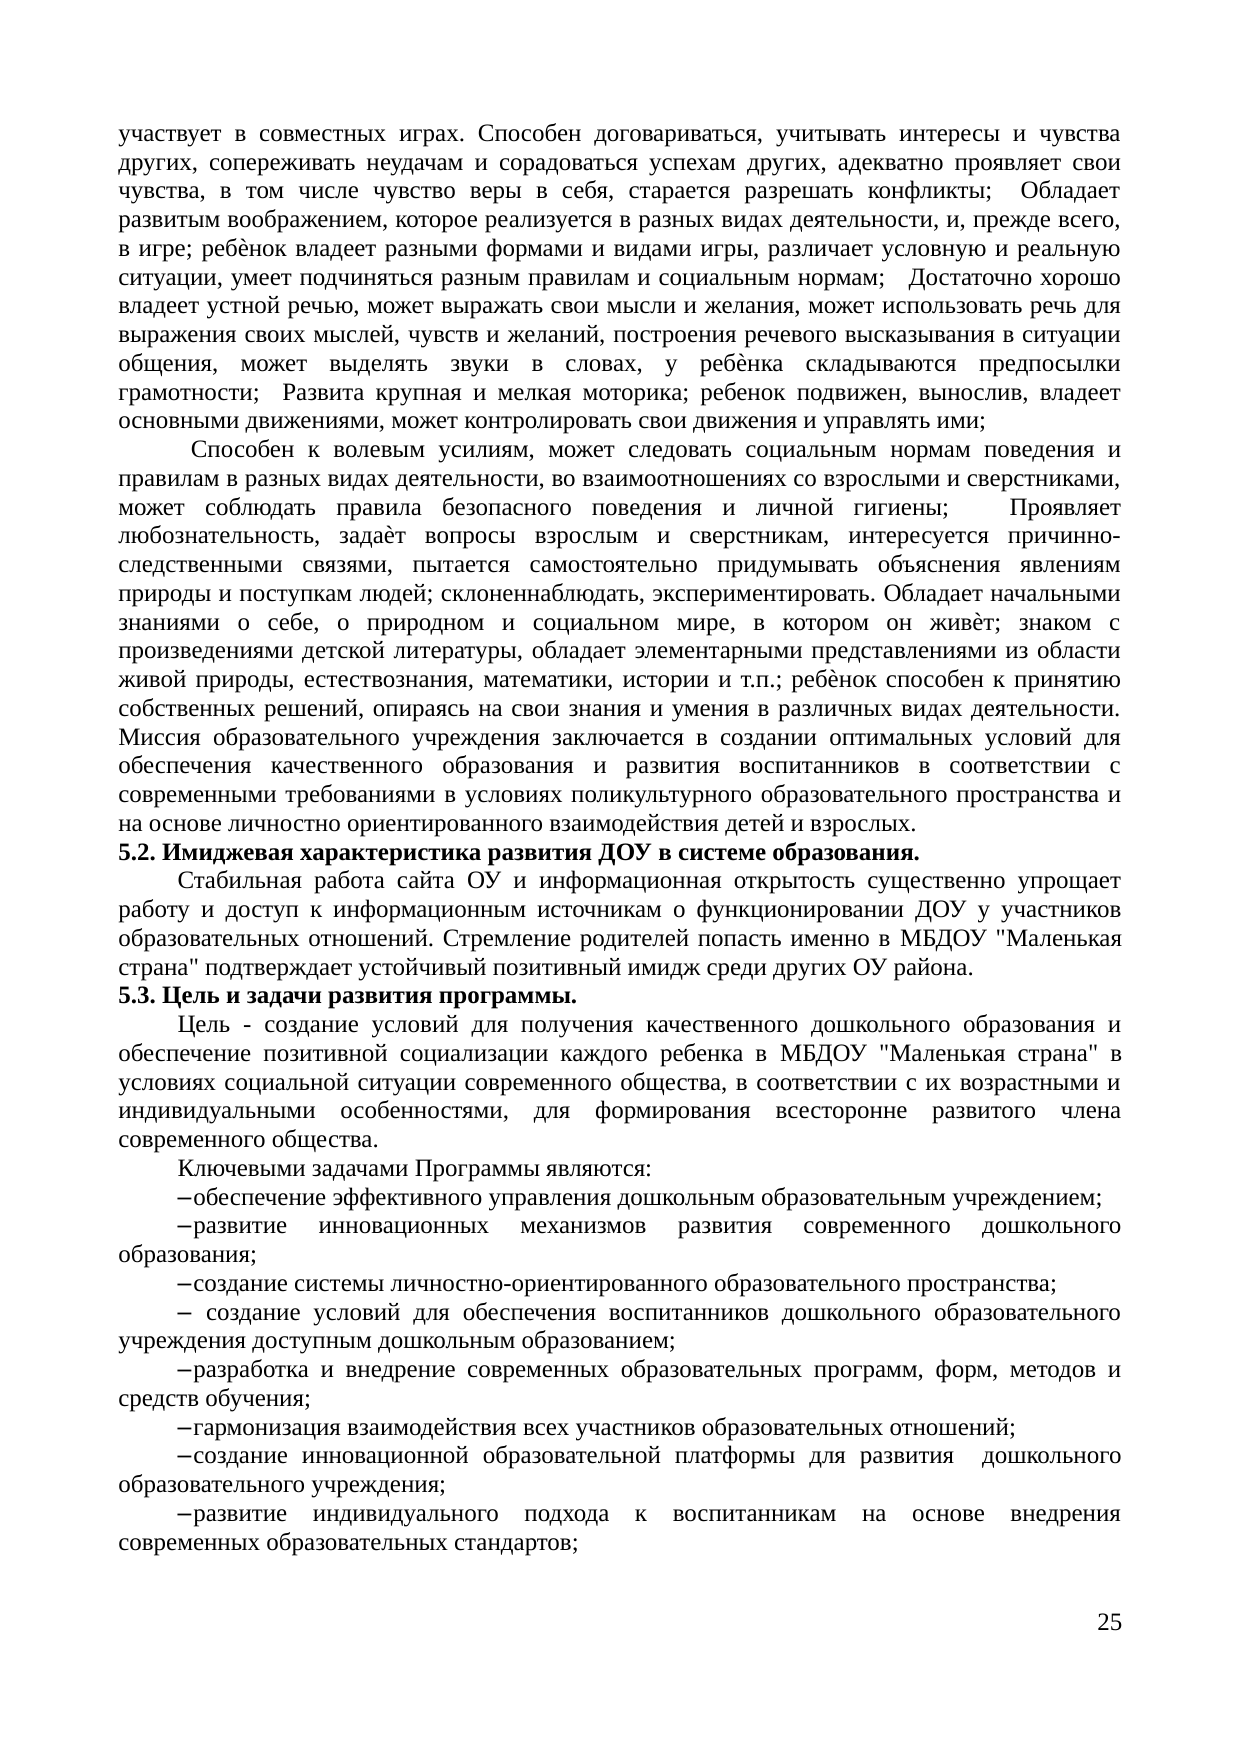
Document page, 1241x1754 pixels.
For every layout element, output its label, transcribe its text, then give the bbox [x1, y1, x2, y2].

list Способен к волевым усилиям, может следовать социальным нормам поведения и правилам в разных видах деятельности, во взаимоотношениях со взрослыми и сверстниками, может соблюдать правила безопасного поведения и личной гигиены; Проявляет любознательность, задаѐт вопросы взрослым и сверстникам, интересуется причинно-следственными связями, пытается самостоятельно придумывать объяснения явлениям природы и поступкам людей; склоненнаблюдать, экспериментировать. Обладает начальными знаниями о себе, о природном и социальном мире, в котором он живѐт; знаком с произведениями детской литературы, обладает элементарными представлениями из области живой природы, естествознания, математики, истории и т.п.; ребѐнок способен к принятию собственных решений, опираясь на свои знания и умения в различных видах деятельности. Миссия образовательного учреждения заключается в создании оптимальных условий для обеспечения качественного образования и развития воспитанников в соответствии с современными требованиями в условиях поликультурного образовательного пространства и на основе личностно ориентированного взаимодействия детей и взрослых. [118, 434, 1122, 837]
list Цель - создание условий для получения качественного дошкольного образования и обеспечение позитивной социализации каждого ребенка в МБДОУ "Маленькая страна" в условиях социальной ситуации современного общества, в соответствии с их возрастными и индивидуальными особенностями, для формирования всесторонне развитого члена современного общества. [118, 1009, 1122, 1153]
list создание системы личностно-ориентированного образовательного пространства; [118, 1268, 1122, 1297]
list создание условий для обеспечения воспитанников дошкольного образовательного учреждения доступным дошкольным образованием; [118, 1297, 1122, 1354]
list развитие инновационных механизмов развития современного дошкольного образования; [118, 1211, 1122, 1268]
list обеспечение эффективного управления дошкольным образовательным учреждением; [118, 1182, 1122, 1211]
list развитие индивидуального подхода к воспитанникам на основе внедрения современных образовательных стандартов; [118, 1498, 1122, 1556]
list 5.2. Имиджевая характеристика развития ДОУ в системе образования. [118, 837, 1122, 866]
list участвует в совместных играх. Способен договариваться, учитывать интересы и чувства других, сопереживать неудачам и сорадоваться успехам других, адекватно проявляет свои чувства, в том числе чувство веры в себя, старается разрешать конфликты; Обладает развитым воображением, которое реализуется в разных видах деятельности, и, прежде всего, в игре; ребѐнок владеет разными формами и видами игры, различает условную и реальную ситуации, умеет подчиняться разным правилам и социальным нормам; Достаточно хорошо владеет устной речью, может выражать свои мысли и желания, может использовать речь для выражения своих мыслей, чувств и желаний, построения речевого высказывания в ситуации общения, может выделять звуки в словах, у ребѐнка складываются предпосылки грамотности; Развита крупная и мелкая моторика; ребенок подвижен, вынослив, владеет основными движениями, может контролировать свои движения и управлять ими; [118, 118, 1122, 434]
list Стабильная работа сайта ОУ и информационная открытость существенно упрощает работу и доступ к информационным источникам о функционировании ДОУ у участников образовательных отношений. Стремление родителей попасть именно в МБДОУ "Маленькая страна" подтверждает устойчивый позитивный имидж среди других ОУ района. [118, 866, 1122, 981]
list разработка и внедрение современных образовательных программ, форм, методов и средств обучения; [118, 1354, 1122, 1412]
list 5.3. Цель и задачи развития программы. [118, 981, 1122, 1009]
list гармонизация взаимодействия всех участников образовательных отношений; [118, 1412, 1122, 1441]
list Ключевыми задачами Программы являются: [118, 1153, 1122, 1182]
list создание инновационной образовательной платформы для развития дошкольного образовательного учреждения; [118, 1441, 1122, 1498]
